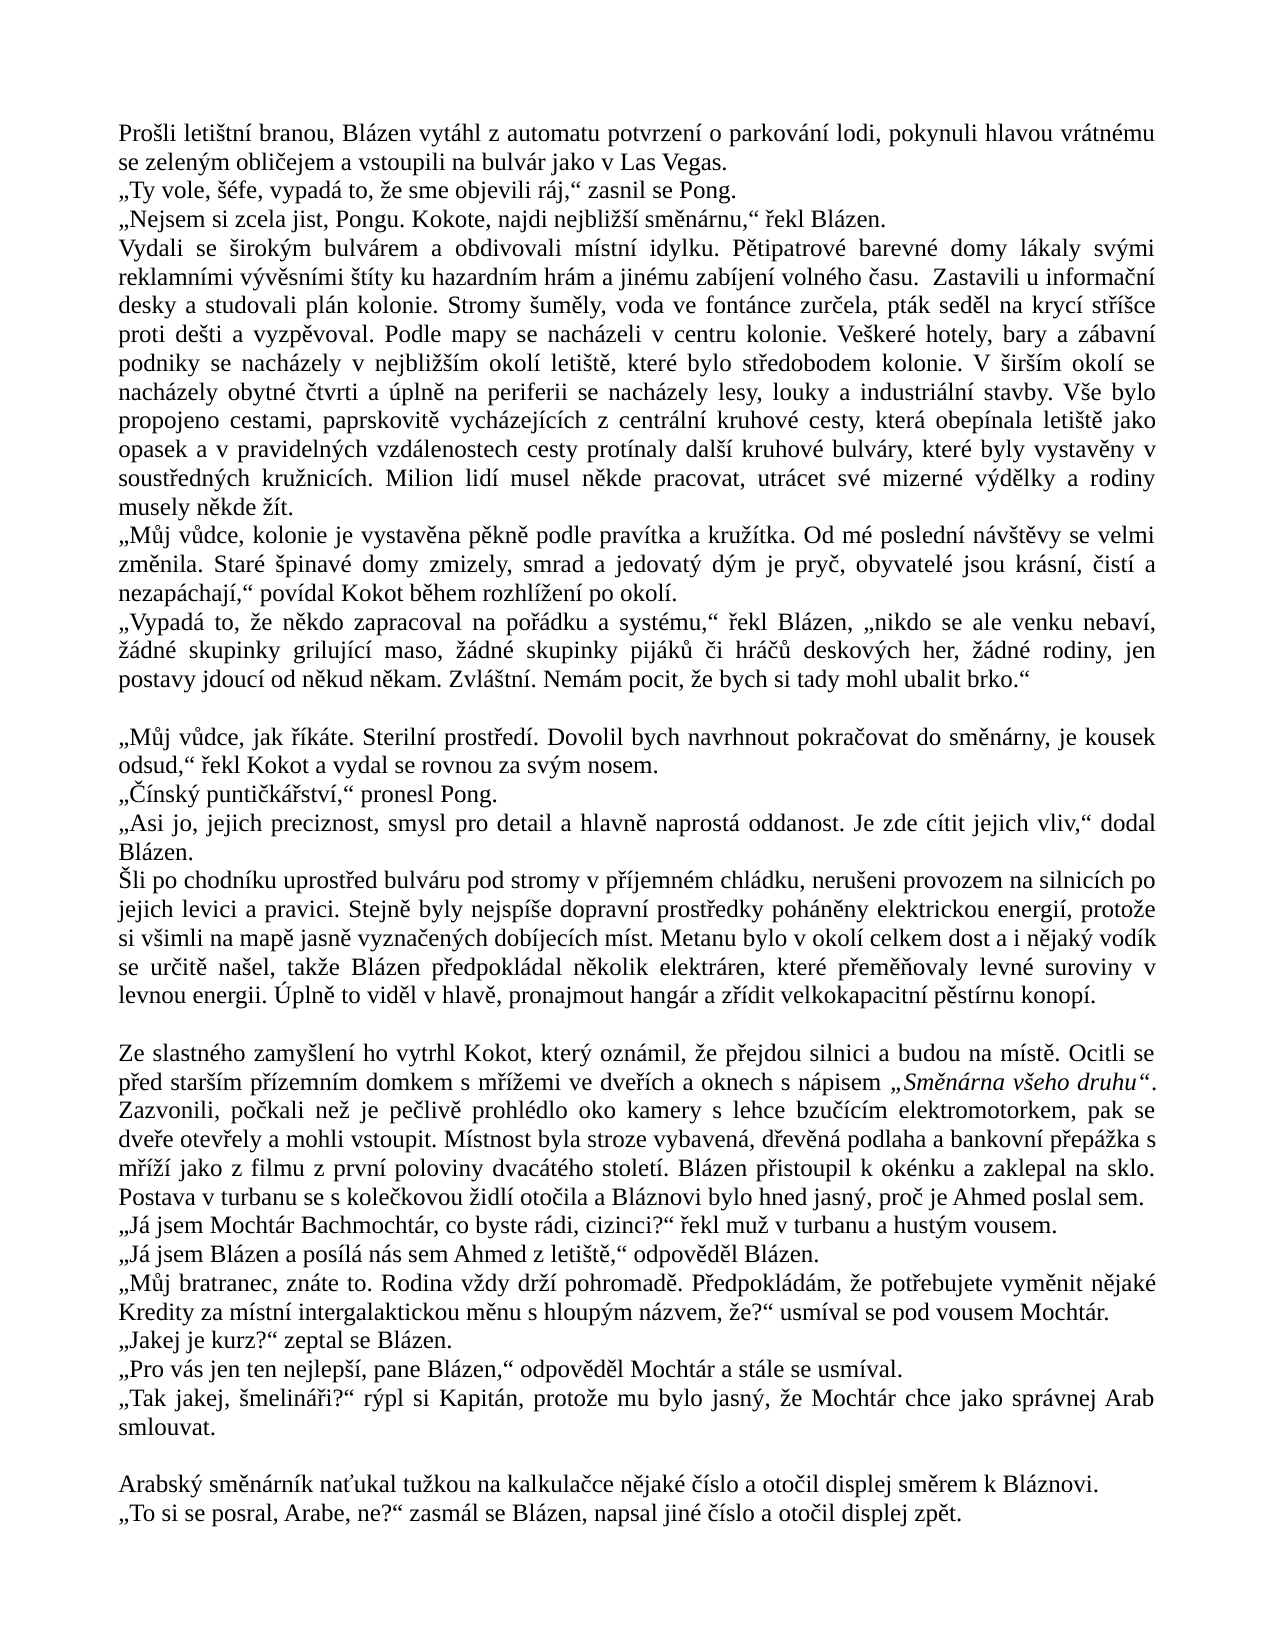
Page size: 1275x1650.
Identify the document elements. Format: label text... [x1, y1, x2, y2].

text „Já jsem Blázen a posílá nás sem Ahmed z letiště,“ odpověděl Blázen. [118, 1239, 1157, 1268]
text „Čínský puntičkářství,“ pronesl Pong. [118, 779, 1157, 808]
text „Jakej je kurz?“ zeptal se Blázen. [118, 1326, 1157, 1354]
text Arabský směnárník naťukal tužkou na kalkulačce nějaké číslo a otočil displej směrem k Bláznovi. [118, 1469, 1157, 1498]
text „Můj vůdce, jak říkáte. Sterilní prostředí. Dovolil bych navrhnout pokračovat do směnárny, je kousek odsud,“ řekl Kokot a vydal se rovnou za svým nosem. [118, 722, 1157, 779]
text „Ty vole, šéfe, vypadá to, že sme objevili ráj,“ zasnil se Pong. [118, 176, 1157, 204]
text Vydali se širokým bulvárem a obdivovali místní idylku. Pětipatrové barevné domy lákaly svými reklamními vývěsními štíty ku hazardním hrám a jinému zabíjení volného času. Zastavili u informační desky a studovali plán kolonie. Stromy šuměly, voda ve fontánce zurčela, pták seděl na krycí stříšce proti dešti a vyzpěvoval. Podle mapy se nacházeli v centru kolonie. Veškeré hotely, bary a zábavní podniky se nacházely v nejbližším okolí letiště, které bylo středobodem kolonie. V širším okolí se nacházely obytné čtvrti a úplně na periferii se nacházely lesy, louky a industriální stavby. Vše bylo propojeno cestami, paprskovitě vycházejících z centrální kruhové cesty, která obepínala letiště jako opasek a v pravidelných vzdálenostech cesty protínaly další kruhové bulváry, které byly vystavěny v soustředných kružnicích. Milion lidí musel někde pracovat, utrácet své mizerné výdělky a rodiny musely někde žít. [118, 233, 1157, 521]
text Šli po chodníku uprostřed bulváru pod stromy v příjemném chládku, nerušeni provozem na silnicích po jejich levici a pravici. Stejně byly nejspíše dopravní prostředky poháněny elektrickou energií, protože si všimli na mapě jasně vyznačených dobíjecích míst. Metanu bylo v okolí celkem dost a i nějaký vodík se určitě našel, takže Blázen předpokládal několik elektráren, které přeměňovaly levné suroviny v levnou energii. Úplně to viděl v hlavě, pronajmout hangár a zřídit velkokapacitní pěstírnu konopí. [118, 866, 1157, 1009]
text Ze slastného zamyšlení ho vytrhl Kokot, který oznámil, že přejdou silnici a budou na místě. Ocitli se před starším přízemním domkem s mřížemi ve dveřích a oknech s nápisem „Směnárna všeho druhu“. Zazvonili, počkali než je pečlivě prohlédlo oko kamery s lehce bzučícím elektromotorkem, pak se dveře otevřely a mohli vstoupit. Místnost byla stroze vybavená, dřevěná podlaha a bankovní přepážka s mříží jako z filmu z první poloviny dvacátého století. Blázen přistoupil k okénku a zaklepal na sklo. Postava v turbanu se s kolečkovou židlí otočila a Bláznovi bylo hned jasný, proč je Ahmed poslal sem. [118, 1038, 1157, 1211]
text Prošli letištní branou, Blázen vytáhl z automatu potvrzení o parkování lodi, pokynuli hlavou vrátnému se zeleným obličejem a vstoupili na bulvár jako v Las Vegas. [118, 118, 1157, 176]
text „To si se posral, Arabe, ne?“ zasmál se Blázen, napsal jiné číslo a otočil displej zpět. [118, 1498, 1157, 1527]
text „Nejsem si zcela jist, Pongu. Kokote, najdi nejbližší směnárnu,“ řekl Blázen. [118, 204, 1157, 233]
text „Já jsem Mochtár Bachmochtár, co byste rádi, cizinci?“ řekl muž v turbanu a hustým vousem. [118, 1211, 1157, 1239]
text „Vypadá to, že někdo zapracoval na pořádku a systému,“ řekl Blázen, „nikdo se ale venku nebaví, žádné skupinky grilující maso, žádné skupinky pijáků či hráčů deskových her, žádné rodiny, jen postavy jdoucí od někud někam. Zvláštní. Nemám pocit, že bych si tady mohl ubalit brko.“ [118, 607, 1157, 693]
text „Pro vás jen ten nejlepší, pane Blázen,“ odpověděl Mochtár a stále se usmíval. [118, 1354, 1157, 1383]
text „Můj bratranec, znáte to. Rodina vždy drží pohromadě. Předpokládám, že potřebujete vyměnit nějaké Kredity za místní intergalaktickou měnu s hloupým názvem, že?“ usmíval se pod vousem Mochtár. [118, 1268, 1157, 1326]
text „Tak jakej, šmelináři?“ rýpl si Kapitán, protože mu bylo jasný, že Mochtár chce jako správnej Arab smlouvat. [118, 1383, 1157, 1441]
text „Asi jo, jejich preciznost, smysl pro detail a hlavně naprostá oddanost. Je zde cítit jejich vliv,“ dodal Blázen. [118, 808, 1157, 866]
text „Můj vůdce, kolonie je vystavěna pěkně podle pravítka a kružítka. Od mé poslední návštěvy se velmi změnila. Staré špinavé domy zmizely, smrad a jedovatý dým je pryč, obyvatelé jsou krásní, čistí a nezapáchají,“ povídal Kokot během rozhlížení po okolí. [118, 521, 1157, 607]
